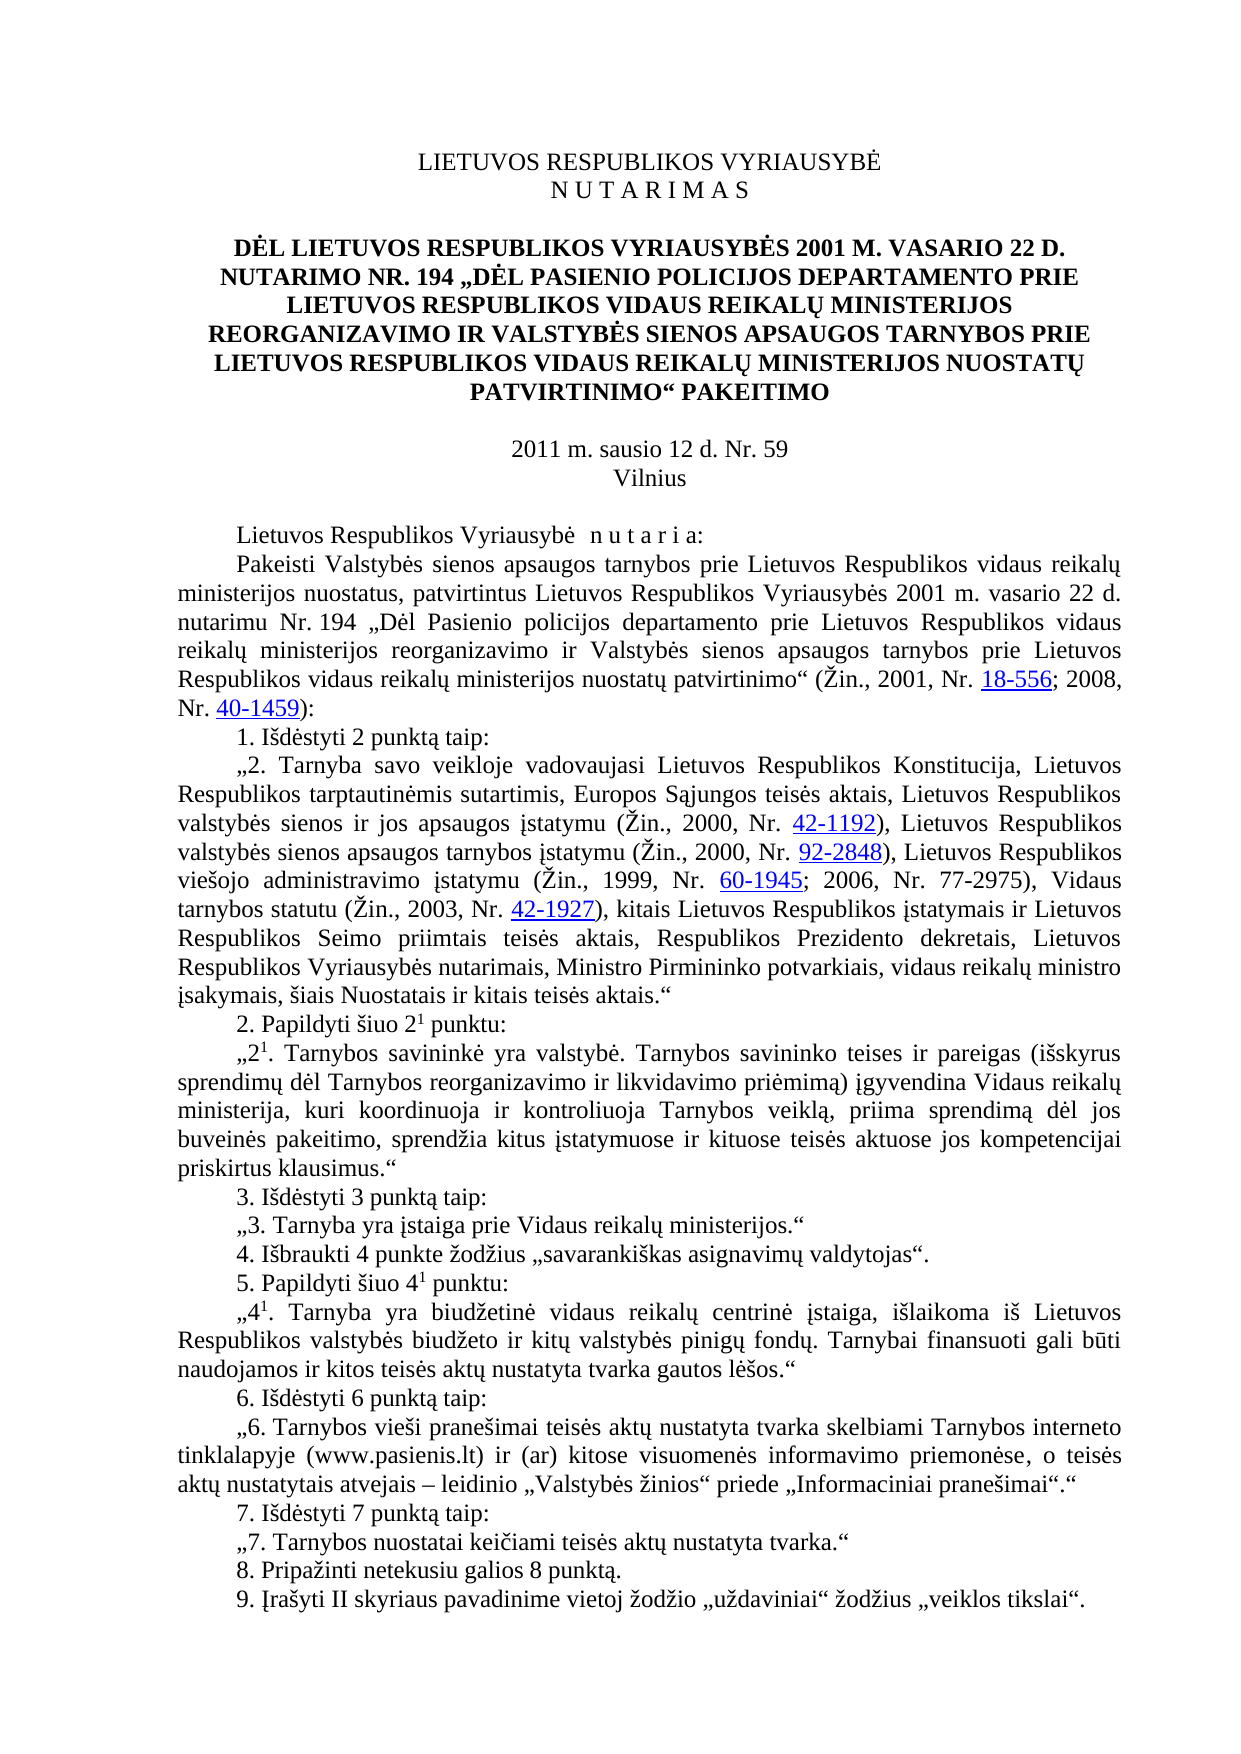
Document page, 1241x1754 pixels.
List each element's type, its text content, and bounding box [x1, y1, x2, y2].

text 6. Išdėstyti 6 punktą taip: [177, 1383, 1122, 1412]
text 2. Papildyti šiuo 21 punktu: [177, 1009, 1122, 1038]
text 2011 m. sausio 12 d. Nr. 59 [177, 434, 1122, 463]
text NUTARIMAS [177, 176, 1122, 204]
text „3. Tarnyba yra įstaiga prie Vidaus reikalų ministerijos.“ [177, 1211, 1122, 1239]
text „21. Tarnybos savininkė yra valstybė. Tarnybos savininko teises ir pareigas (išskyrus sprendimų dėl Tarnybos reorganizavimo ir likvidavimo priėmimą) įgyvendina Vidaus reikalų ministerija, kuri koordinuoja ir kontroliuoja Tarnybos veiklą, priima sprendimą dėl jos buveinės pakeitimo, sprendžia kitus įstatymuose ir kituose teisės aktuose jos kompetencijai priskirtus klausimus.“ [177, 1038, 1122, 1182]
text Lietuvos Respublikos Vyriausybė nutaria: [177, 521, 1122, 549]
text „6. Tarnybos vieši pranešimai teisės aktų nustatyta tvarka skelbiami Tarnybos interneto tinklalapyje (www.pasienis.lt) ir (ar) kitose visuomenės informavimo priemonėse, o teisės aktų nustatytais atvejais – leidinio „Valstybės žinios“ priede „Informaciniai pranešimai“.“ [177, 1412, 1122, 1498]
text 1. Išdėstyti 2 punktą taip: [177, 722, 1122, 751]
text „2. Tarnyba savo veikloje vadovaujasi Lietuvos Respublikos Konstitucija, Lietuvos Respublikos tarptautinėmis sutartimis, Europos Sąjungos teisės aktais, Lietuvos Respublikos valstybės sienos ir jos apsaugos įstatymu (Žin., 2000, Nr. 42-1192), Lietuvos Respublikos valstybės sienos apsaugos tarnybos įstatymu (Žin., 2000, Nr. 92-2848), Lietuvos Respublikos viešojo administravimo įstatymu (Žin., 1999, Nr. 60-1945; 2006, Nr. 77-2975), Vidaus tarnybos statutu (Žin., 2003, Nr. 42-1927), kitais Lietuvos Respublikos įstatymais ir Lietuvos Respublikos Seimo priimtais teisės aktais, Respublikos Prezidento dekretais, Lietuvos Respublikos Vyriausybės nutarimais, Ministro Pirmininko potvarkiais, vidaus reikalų ministro įsakymais, šiais Nuostatais ir kitais teisės aktais.“ [177, 751, 1122, 1009]
text 9. Įrašyti II skyriaus pavadinime vietoj žodžio „uždaviniai“ žodžius „veiklos tikslai“. [177, 1584, 1122, 1613]
text 8. Pripažinti netekusiu galios 8 punktą. [177, 1556, 1122, 1584]
text DĖL LIETUVOS RESPUBLIKOS VYRIAUSYBĖS 2001 M. VASARIO 22 D. NUTARIMO NR. 194 „DĖL PASIENIO POLICIJOS DEPARTAMENTO PRIE LIETUVOS RESPUBLIKOS VIDAUS REIKALŲ MINISTERIJOS REORGANIZAVIMO IR VALSTYBĖS SIENOS APSAUGOS TARNYBOS PRIE LIETUVOS RESPUBLIKOS VIDAUS REIKALŲ MINISTERIJOS NUOSTATŲ PATVIRTINIMO“ PAKEITIMO [177, 233, 1122, 406]
text 5. Papildyti šiuo 41 punktu: [177, 1268, 1122, 1297]
text 3. Išdėstyti 3 punktą taip: [177, 1182, 1122, 1211]
text „7. Tarnybos nuostatai keičiami teisės aktų nustatyta tvarka.“ [177, 1527, 1122, 1556]
text Vilnius [177, 463, 1122, 492]
text Lietuvos Respublikos Vyriausybė [177, 147, 1122, 176]
text „41. Tarnyba yra biudžetinė vidaus reikalų centrinė įstaiga, išlaikoma iš Lietuvos Respublikos valstybės biudžeto ir kitų valstybės pinigų fondų. Tarnybai finansuoti gali būti naudojamos ir kitos teisės aktų nustatyta tvarka gautos lėšos.“ [177, 1297, 1122, 1383]
text 4. Išbraukti 4 punkte žodžius „savarankiškas asignavimų valdytojas“. [177, 1239, 1122, 1268]
text Pakeisti Valstybės sienos apsaugos tarnybos prie Lietuvos Respublikos vidaus reikalų ministerijos nuostatus, patvirtintus Lietuvos Respublikos Vyriausybės 2001 m. vasario 22 d. nutarimu Nr. 194 „Dėl Pasienio policijos departamento prie Lietuvos Respublikos vidaus reikalų ministerijos reorganizavimo ir Valstybės sienos apsaugos tarnybos prie Lietuvos Respublikos vidaus reikalų ministerijos nuostatų patvirtinimo“ (Žin., 2001, Nr. 18-556; 2008, Nr. 40-1459): [177, 549, 1122, 722]
text 7. Išdėstyti 7 punktą taip: [177, 1498, 1122, 1527]
